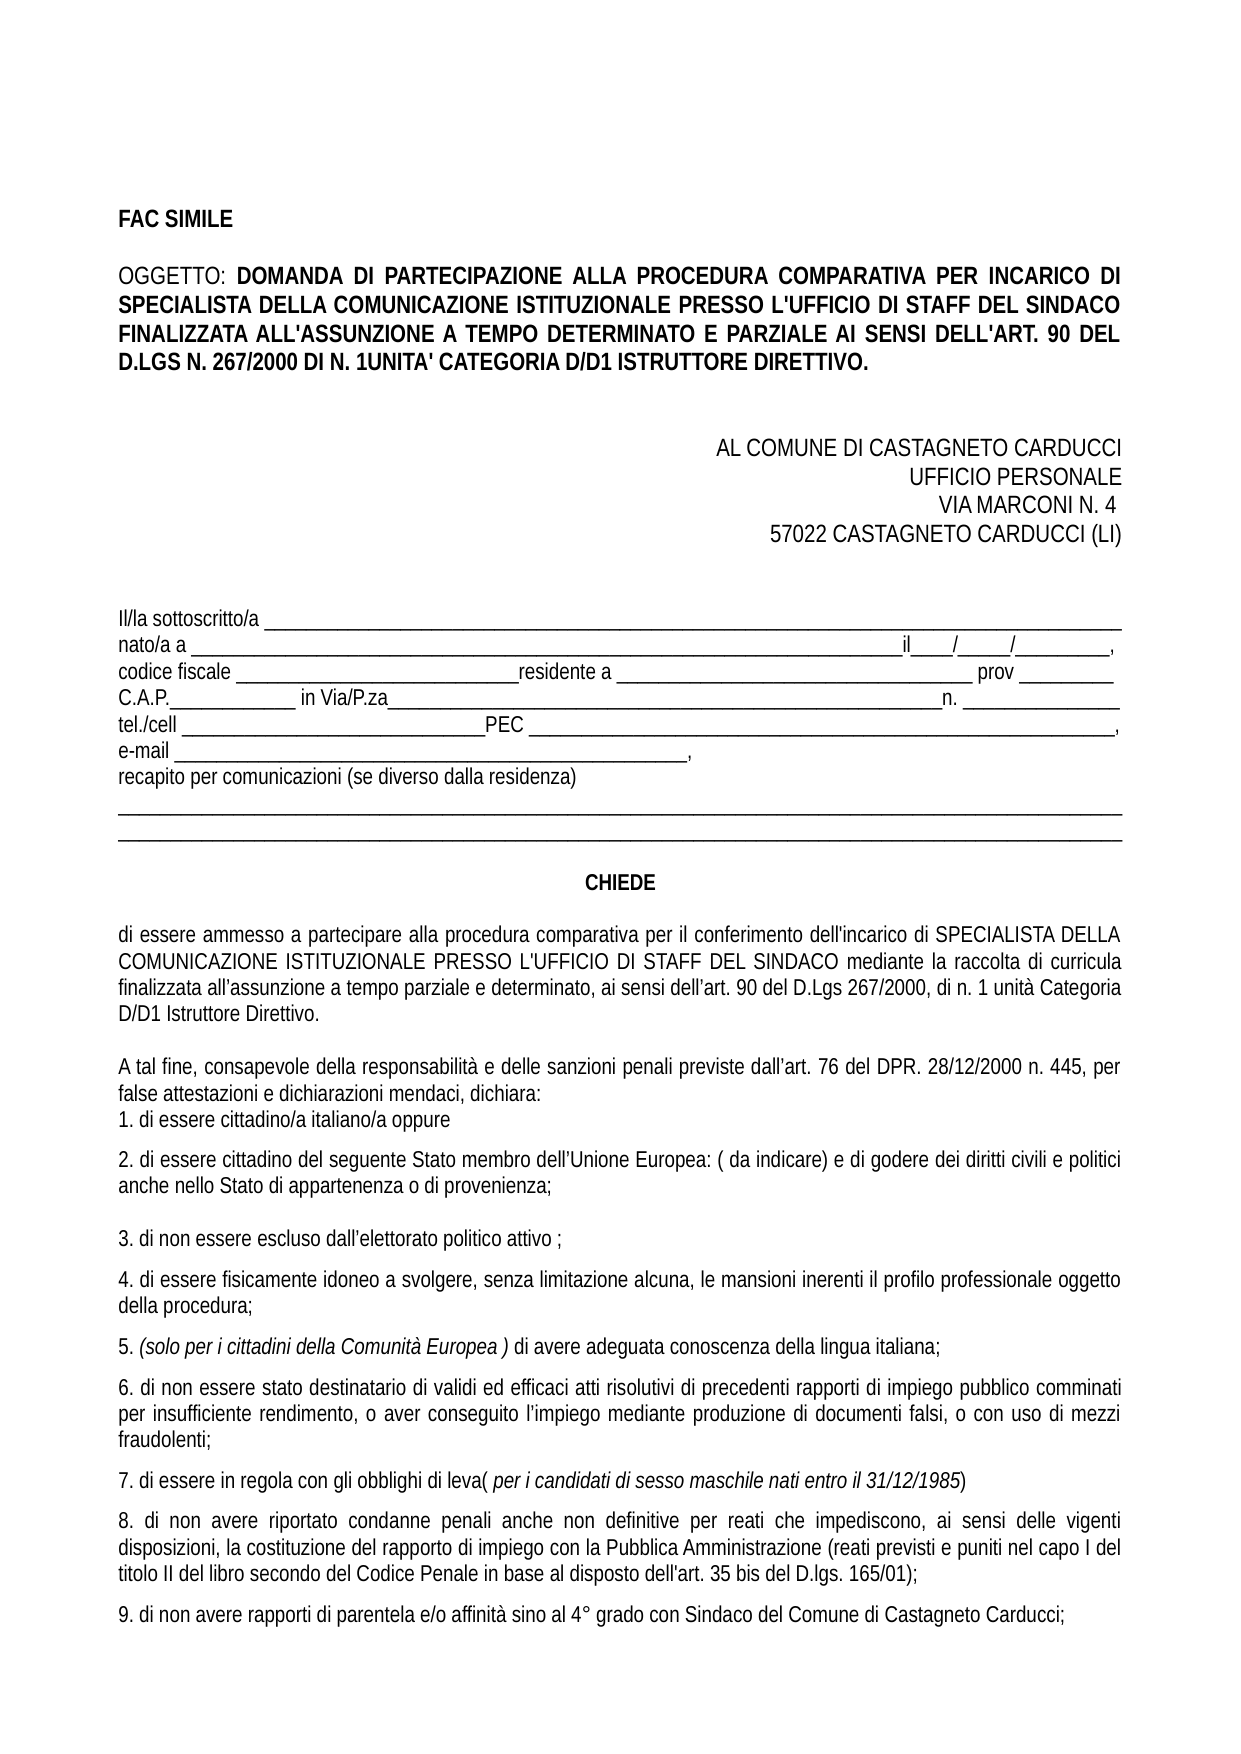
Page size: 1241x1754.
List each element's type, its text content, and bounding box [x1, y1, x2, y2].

text 8. di non avere riportato condanne penali anche non definitive per reati che impediscono, ai sensi delle vigenti disposizioni, la costituzione del rapporto di impiego con la Pubblica Amministrazione (reati previsti e puniti nel capo I del titolo II del libro secondo del Codice Penale in base al disposto dell'art. 35 bis del D.lgs. 165/01); [118, 1507, 1122, 1586]
text recapito per comunicazioni (se diverso dalla residenza) ________________________________________________________________________________________________ [118, 763, 1122, 814]
text VIA MARCONI N. 4 [118, 491, 1122, 519]
text 2. di essere cittadino del seguente Stato membro dell’Unione Europea: ( da indicare) e di godere dei diritti civili e politici anche nello Stato di appartenenza o di provenienza; [118, 1146, 1122, 1199]
text FAC SIMILE [118, 204, 1122, 233]
text 9. di non avere rapporti di parentela e/o affinità sino al 4° grado con Sindaco del Comune di Castagneto Carducci; [118, 1601, 1122, 1627]
text UFFICIO PERSONALE [118, 462, 1122, 491]
text nato/a a ____________________________________________________________________il____/_____/_________, [118, 631, 1122, 658]
text 5. (solo per i cittadini della Comunità Europea ) di avere adeguata conoscenza della lingua italiana; [118, 1333, 1122, 1359]
text CHIEDE [118, 869, 1122, 895]
text 57022 CASTAGNETO CARDUCCI (LI) [118, 519, 1122, 548]
text OGGETTO: DOMANDA DI PARTECIPAZIONE ALLA PROCEDURA COMPARATIVA PER INCARICO DI SPECIALISTA DELLA COMUNICAZIONE ISTITUZIONALE PRESSO L'UFFICIO DI STAFF DEL SINDACO FINALIZZATA ALL'ASSUNZIONE A TEMPO DETERMINATO E PARZIALE AI SENSI DELL'ART. 90 DEL D.LGS N. 267/2000 DI N. 1UNITA' CATEGORIA D/D1 ISTRUTTORE DIRETTIVO. [118, 261, 1122, 376]
text 4. di essere fisicamente idoneo a svolgere, senza limitazione alcuna, le mansioni inerenti il profilo professionale oggetto della procedura; [118, 1266, 1122, 1318]
text 1. di essere cittadino/a italiano/a oppure [118, 1106, 1122, 1132]
text codice fiscale ___________________________residente a __________________________________ prov _________ C.A.P.____________ in Via/P.za_____________________________________________________n. _______________ tel./cell _____________________________PEC ________________________________________________________, [118, 658, 1122, 737]
text ________________________________________________________________________________________________ [118, 816, 1122, 840]
text e-mail _________________________________________________, [118, 737, 1122, 763]
text 7. di essere in regola con gli obblighi di leva( per i candidati di sesso maschile nati entro il 31/12/1985) [118, 1467, 1122, 1493]
text A tal fine, consapevole della responsabilità e delle sanzioni penali previste dall’art. 76 del DPR. 28/12/2000 n. 445, per false attestazioni e dichiarazioni mendaci, dichiara: [118, 1053, 1122, 1106]
text Il/la sottoscritto/a __________________________________________________________________________________ [118, 605, 1122, 631]
text AL COMUNE DI CASTAGNETO CARDUCCI [118, 433, 1122, 462]
text 3. di non essere escluso dall’elettorato politico attivo ; [118, 1225, 1122, 1252]
text di essere ammesso a partecipare alla procedura comparativa per il conferimento dell'incarico di SPECIALISTA DELLA COMUNICAZIONE ISTITUZIONALE PRESSO L'UFFICIO DI STAFF DEL SINDACO mediante la raccolta di curricula finalizzata all’assunzione a tempo parziale e determinato, ai sensi dell’art. 90 del D.Lgs 267/2000, di n. 1 unità Categoria D/D1 Istruttore Direttivo. [118, 921, 1122, 1027]
text 6. di non essere stato destinatario di validi ed efficaci atti risolutivi di precedenti rapporti di impiego pubblico comminati per insufficiente rendimento, o aver conseguito l’impiego mediante produzione di documenti falsi, o con uso di mezzi fraudolenti; [118, 1373, 1122, 1452]
